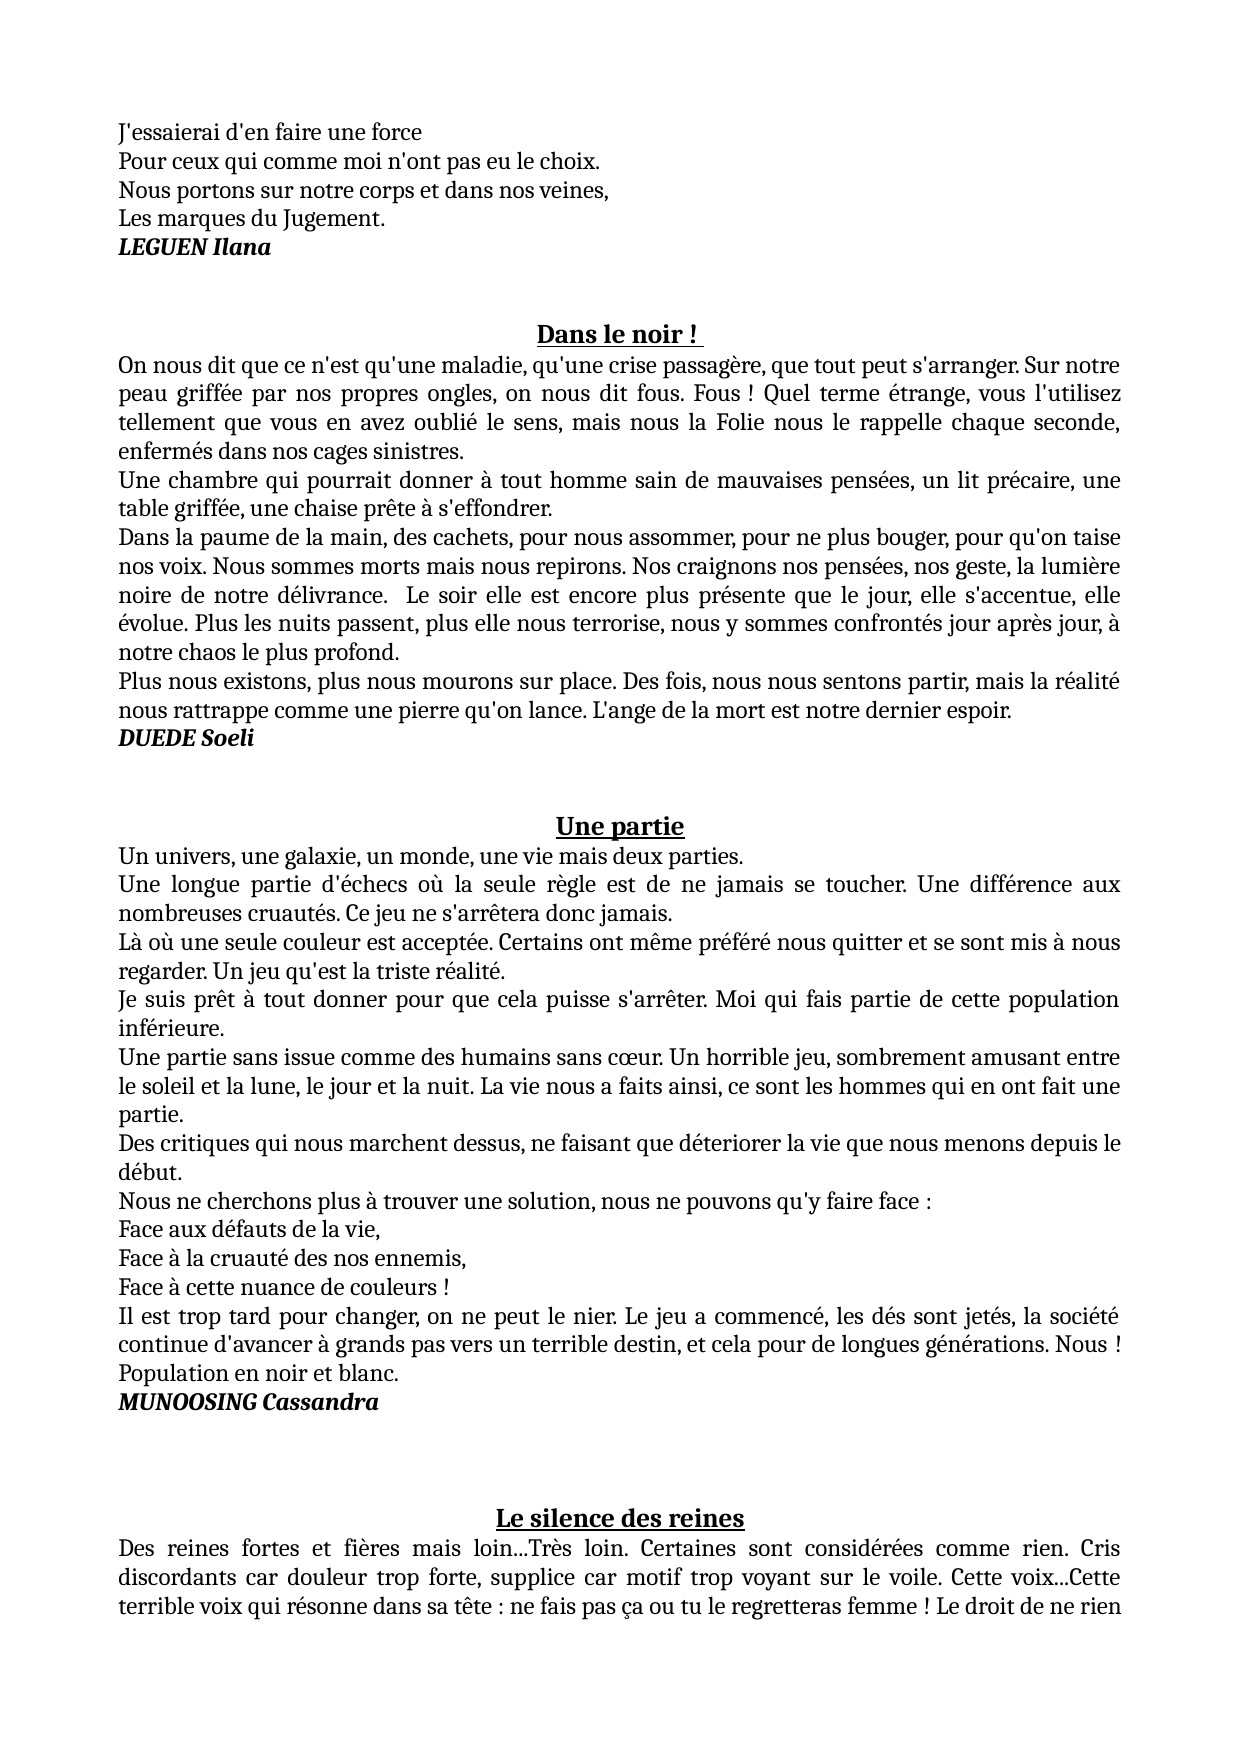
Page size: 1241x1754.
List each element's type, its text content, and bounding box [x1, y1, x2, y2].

text Là où une seule couleur est acceptée. Certains ont même préféré nous quitter et se sont mis à nous regarder. Un jeu qu'est la triste réalité. [118, 928, 1122, 985]
text DUEDE Soeli [118, 724, 1122, 753]
text J'essaierai d'en faire une force [118, 118, 1122, 147]
text Une partie sans issue comme des humains sans cœur. Un horrible jeu, sombrement amusant entre le soleil et la lune, le jour et la nuit. La vie nous a faits ainsi, ce sont les hommes qui en ont fait une partie. [118, 1043, 1122, 1129]
text Je suis prêt à tout donner pour que cela puisse s'arrêter. Moi qui fais partie de cette population inférieure. [118, 985, 1122, 1043]
text Le silence des reines [118, 1503, 1122, 1534]
text Une longue partie d'échecs où la seule règle est de ne jamais se toucher. Une différence aux nombreuses cruautés. Ce jeu ne s'arrêtera donc jamais. [118, 870, 1122, 928]
text Face à la cruauté des nos ennemis, [118, 1244, 1122, 1273]
text Les marques du Jugement. [118, 204, 1122, 233]
text Dans la paume de la main, des cachets, pour nous assommer, pour ne plus bouger, pour qu'on taise nos voix. Nous sommes morts mais nous repirons. Nos craignons nos pensées, nos geste, la lumière noire de notre délivrance. Le soir elle est encore plus présente que le jour, elle s'accentue, elle évolue. Plus les nuits passent, plus elle nous terrorise, nous y sommes confrontés jour après jour, à notre chaos le plus profond. [118, 523, 1122, 667]
text Des critiques qui nous marchent dessus, ne faisant que déteriorer la vie que nous menons depuis le début. [118, 1129, 1122, 1187]
text Nous portons sur notre corps et dans nos veines, [118, 176, 1122, 204]
text Face aux défauts de la vie, [118, 1215, 1122, 1244]
text Pour ceux qui comme moi n'ont pas eu le choix. [118, 147, 1122, 176]
text Une partie [118, 811, 1122, 842]
text MUNOOSING Cassandra [118, 1388, 1122, 1417]
text Dans le noir ! [118, 319, 1122, 351]
text LEGUEN Ilana [118, 233, 1122, 262]
text Un univers, une galaxie, un monde, une vie mais deux parties. [118, 842, 1122, 870]
text Des reines fortes et fières mais loin...Très loin. Certaines sont considérées comme rien. Cris discordants car douleur trop forte, supplice car motif trop voyant sur le voile. Cette voix...Cette terrible voix qui résonne dans sa tête : ne fais pas ça ou tu le regretteras femme ! Le droit de ne rien [118, 1534, 1122, 1620]
text Il est trop tard pour changer, on ne peut le nier. Le jeu a commencé, les dés sont jetés, la société continue d'avancer à grands pas vers un terrible destin, et cela pour de longues générations. Nous ! Population en noir et blanc. [118, 1302, 1122, 1388]
text On nous dit que ce n'est qu'une maladie, qu'une crise passagère, que tout peut s'arranger. Sur notre peau griffée par nos propres ongles, on nous dit fous. Fous ! Quel terme étrange, vous l'utilisez tellement que vous en avez oublié le sens, mais nous la Folie nous le rappelle chaque seconde, enfermés dans nos cages sinistres. [118, 351, 1122, 466]
text Nous ne cherchons plus à trouver une solution, nous ne pouvons qu'y faire face : [118, 1187, 1122, 1215]
text Face à cette nuance de couleurs ! [118, 1273, 1122, 1302]
text Une chambre qui pourrait donner à tout homme sain de mauvaises pensées, un lit précaire, une table griffée, une chaise prête à s'effondrer. [118, 466, 1122, 523]
text Plus nous existons, plus nous mourons sur place. Des fois, nous nous sentons partir, mais la réalité nous rattrappe comme une pierre qu'on lance. L'ange de la mort est notre dernier espoir. [118, 667, 1122, 724]
